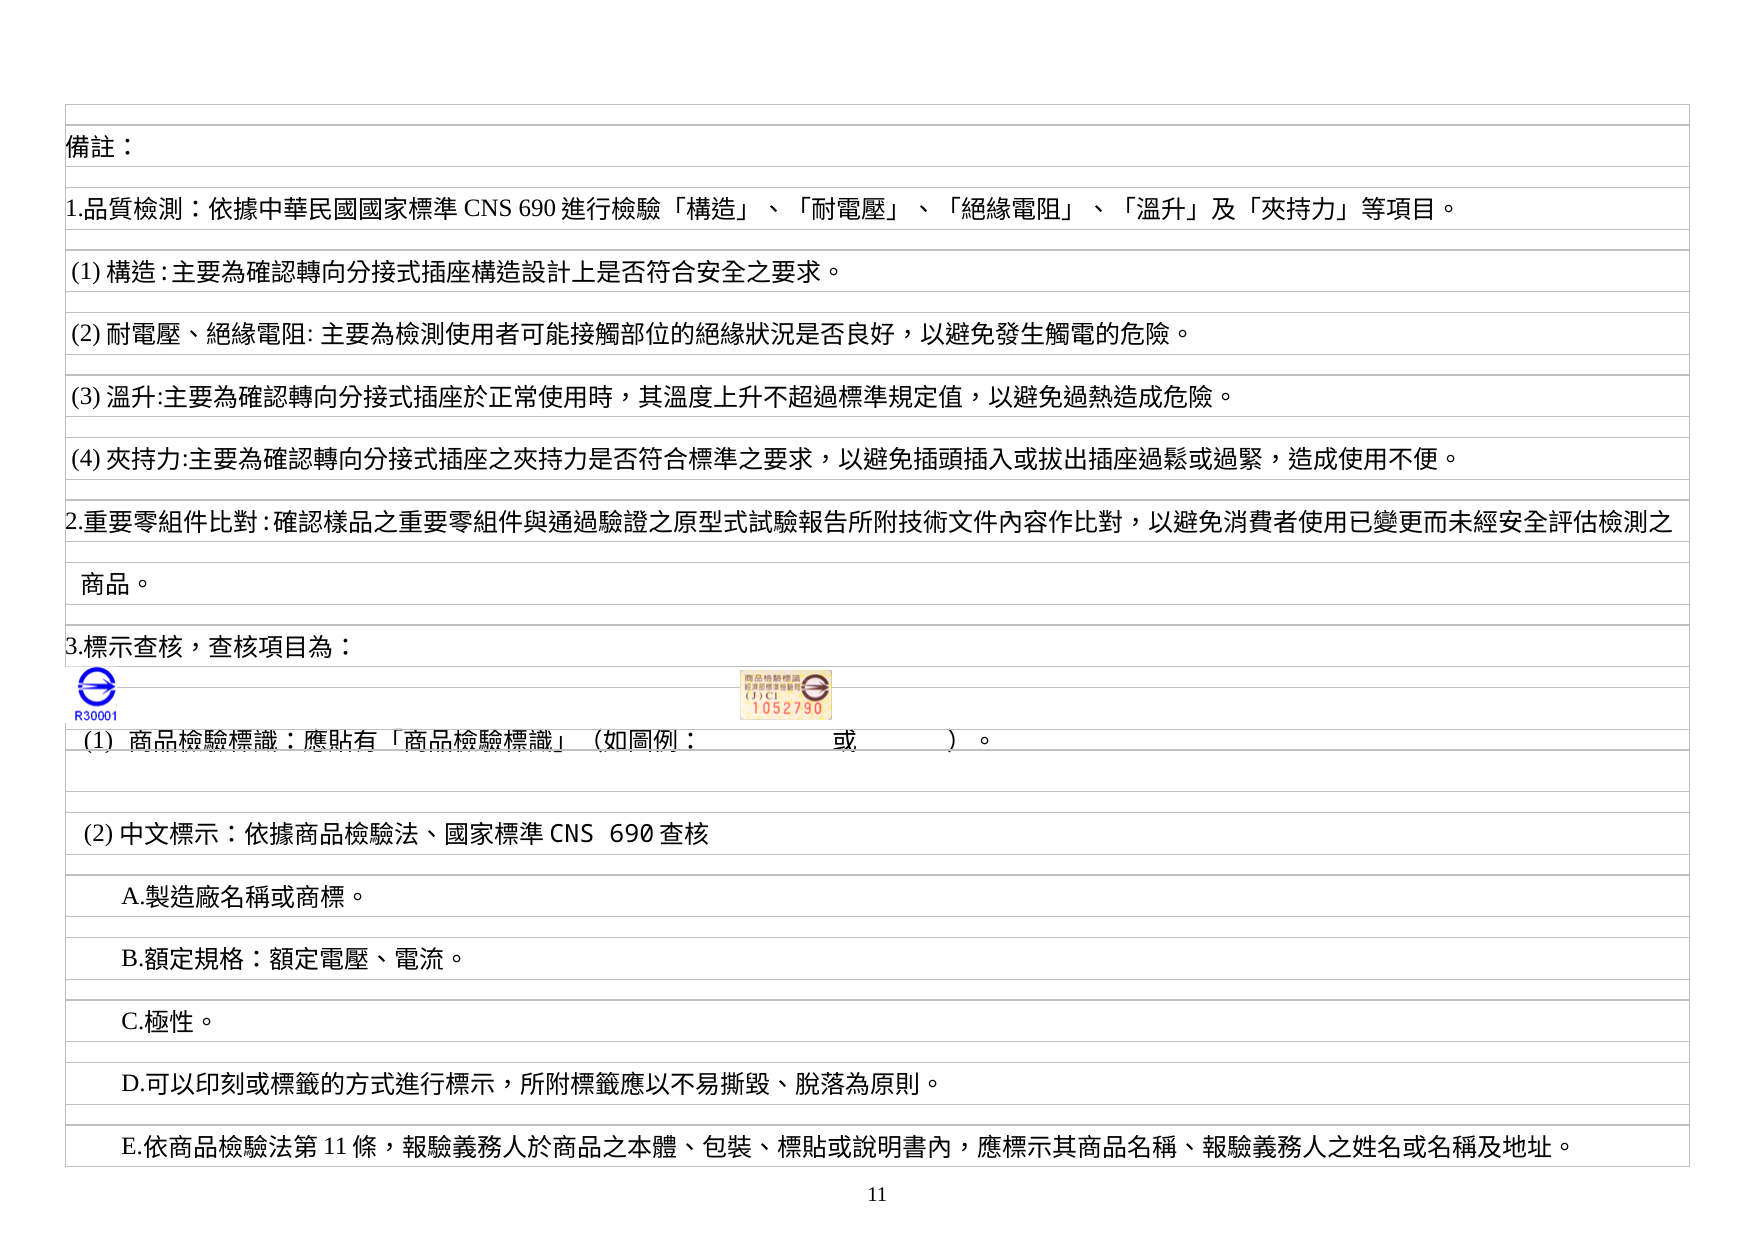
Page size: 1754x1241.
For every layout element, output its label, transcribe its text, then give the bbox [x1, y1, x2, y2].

text (2) 中文標示：依據商品檢驗法、國家標準CNS 690查核 [84, 813, 1689, 854]
text (4) 夾持力:主要為確認轉向分接式插座之夾持力是否符合標準之要求，以避免插頭插入或拔出插座過鬆或過緊，造成使用不便。 [66, 438, 1689, 479]
text [121, 917, 1689, 937]
text (1) 商品檢驗標識：應貼有「商品檢驗標識」（如圖例： 或 ）。 [272, 730, 315, 749]
text [66, 480, 1689, 499]
text (1) 商品檢驗標識：應貼有「商品檢驗標識」（如圖例： 或 ）。 [848, 730, 953, 749]
text (1) 商品檢驗標識：應貼有「商品檢驗標識」（如圖例： 或 ）。 [235, 730, 271, 749]
text [121, 1105, 1689, 1124]
text [121, 1042, 1689, 1062]
text 備註： [66, 126, 1689, 166]
text [66, 605, 1689, 624]
text (1) 商品檢驗標識：應貼有「商品檢驗標識」（如圖例： 或 ）。 [84, 688, 1689, 729]
text (1) 商品檢驗標識：應貼有「商品檢驗標識」（如圖例： 或 ）。 [547, 730, 599, 749]
text D.可以印刻或標籤的方式進行標示，所附標籤應以不易撕毀、脫落為原則。 [121, 1063, 1689, 1104]
text [121, 855, 1689, 874]
text (1) 商品檢驗標識：應貼有「商品檢驗標識」（如圖例： 或 ）。 [137, 730, 182, 749]
text (1) 構造:主要為確認轉向分接式插座構造設計上是否符合安全之要求。 [66, 251, 1689, 291]
text [66, 230, 1689, 249]
picture [65, 666, 117, 723]
text 2.重要零組件比對:確認樣品之重要零組件與通過驗證之原型式試驗報告所附技術文件內容作比對，以避免消費者使用已變更而未經安全評估檢測之 [66, 501, 1689, 541]
text (1) 商品檢驗標識：應貼有「商品檢驗標識」（如圖例： 或 ）。 [676, 730, 848, 749]
picture [740, 670, 832, 720]
text (1) 商品檢驗標識：應貼有「商品檢驗標識」（如圖例： 或 ）。 [362, 730, 415, 749]
text [66, 355, 1689, 374]
text A.製造廠名稱或商標。 [121, 876, 1689, 916]
text (1) 商品檢驗標識：應貼有「商品檢驗標識」（如圖例： 或 ）。 [951, 730, 1689, 749]
text (1) 商品檢驗標識：應貼有「商品檢驗標識」（如圖例： 或 ）。 [412, 730, 457, 749]
text (1) 商品檢驗標識：應貼有「商品檢驗標識」（如圖例： 或 ）。 [117, 667, 1689, 687]
text E.依商品檢驗法第11條，報驗義務人於商品之本體、包裝、標貼或說明書內，應標示其商品名稱、報驗義務人之姓名或名稱及地址。 [121, 1126, 1689, 1166]
text [66, 542, 1689, 562]
text [121, 980, 1689, 999]
text (1) 商品檢驗標識：應貼有「商品檢驗標識」（如圖例： 或 ）。 [84, 751, 1689, 791]
text C.極性。 [121, 1001, 1689, 1041]
text [66, 417, 1689, 437]
text 商品。 [66, 563, 1689, 604]
text [84, 792, 1689, 812]
text 3.標示查核，查核項目為： [66, 626, 1689, 666]
text [66, 292, 1689, 312]
text (1) 商品檢驗標識：應貼有「商品檢驗標識」（如圖例： 或 ）。 [84, 730, 140, 749]
text 1.品質檢測：依據中華民國國家標準CNS 690進行檢驗「構造」、「耐電壓」、「絕緣電阻」、「溫升」及「夾持力」等項目。 [66, 188, 1689, 229]
text (2) 耐電壓、絕緣電阻: 主要為檢測使用者可能接觸部位的絕緣狀況是否良好，以避免發生觸電的危險。 [66, 313, 1689, 354]
text [66, 105, 1689, 124]
text (1) 商品檢驗標識：應貼有「商品檢驗標識」（如圖例： 或 ）。 [510, 730, 546, 749]
text B.額定規格：額定電壓、電流。 [121, 938, 1689, 979]
text [66, 167, 1689, 187]
text (3) 溫升:主要為確認轉向分接式插座於正常使用時，其溫度上升不超過標準規定值，以避免過熱造成危險。 [66, 376, 1689, 416]
